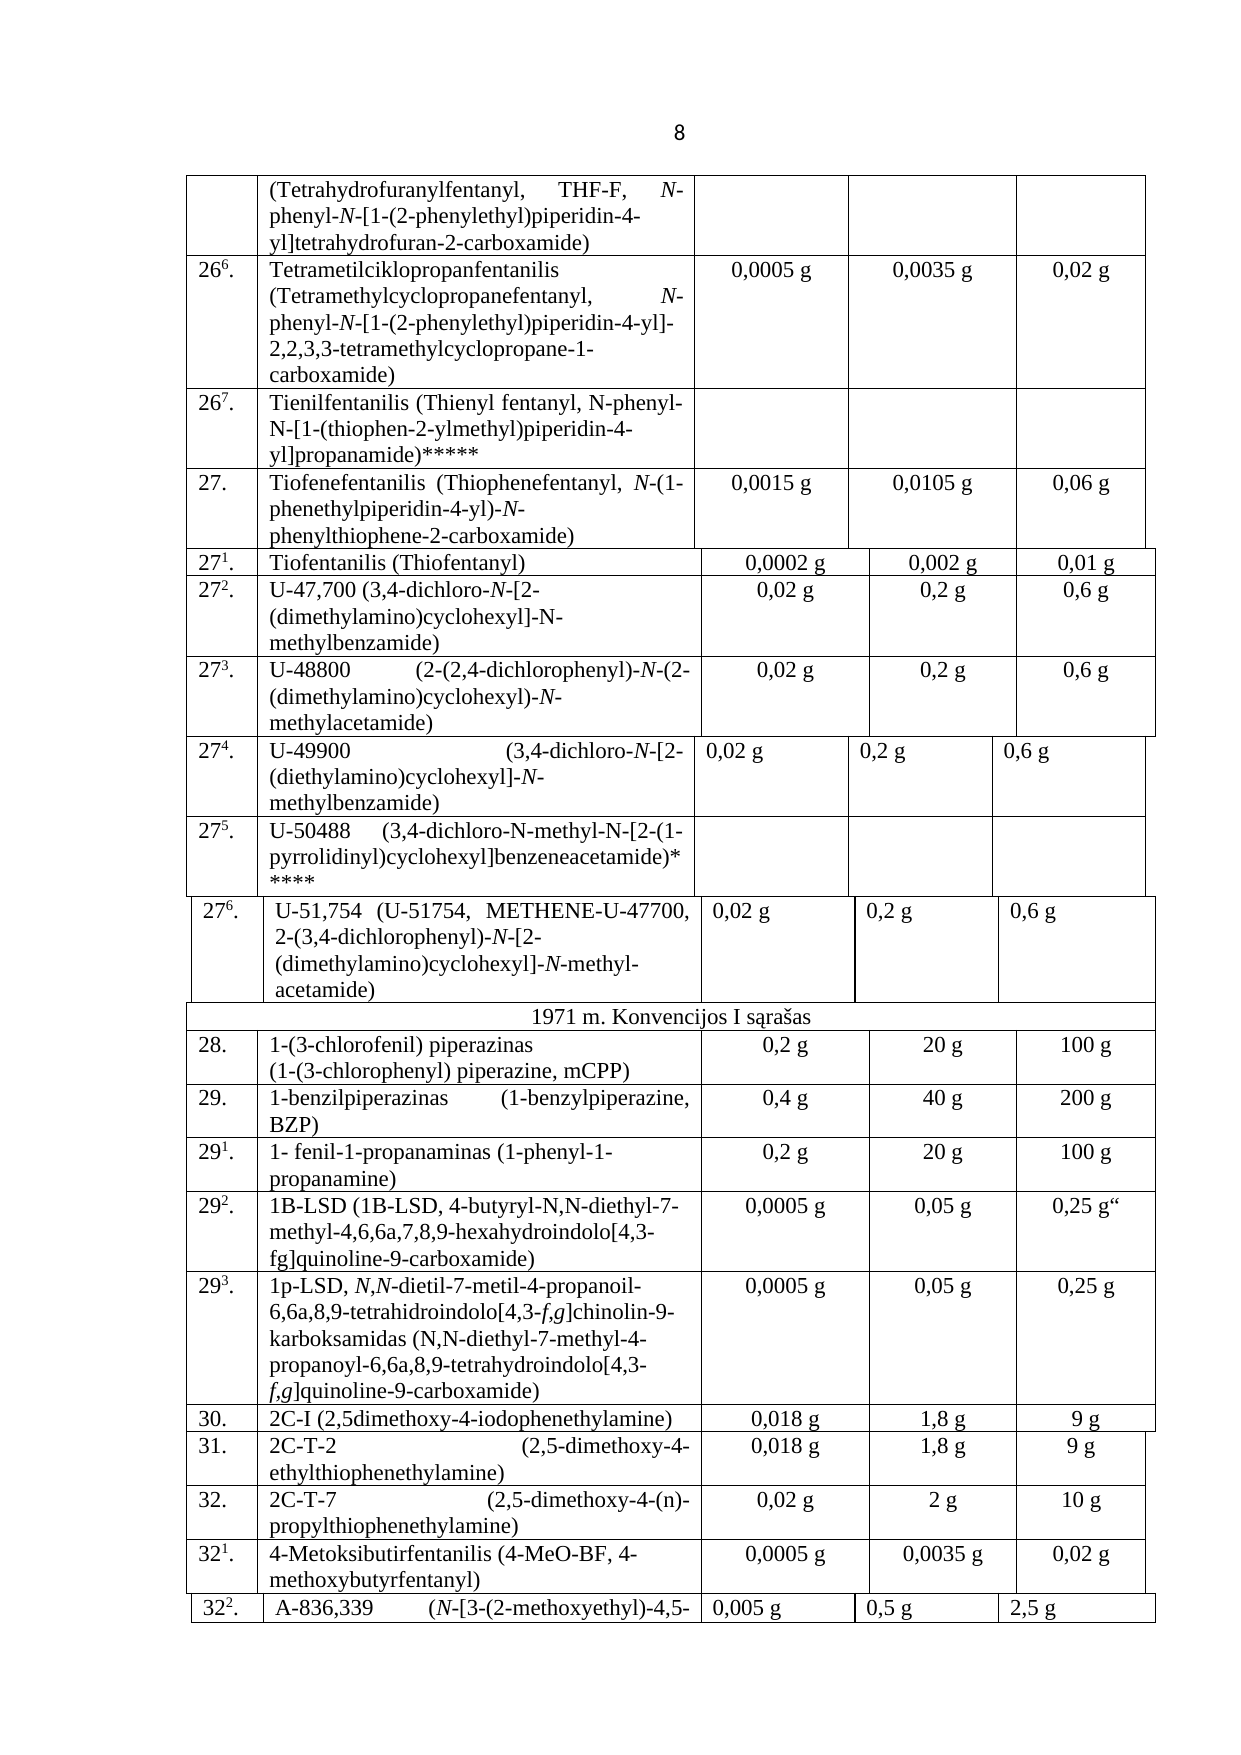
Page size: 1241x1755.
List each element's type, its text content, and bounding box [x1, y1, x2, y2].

table_cell 0,06 g [1017, 469, 1145, 548]
table_cell 0,2 g [702, 1138, 869, 1191]
table_cell 0,0005 g [702, 1192, 869, 1271]
table_cell 266. [187, 256, 257, 388]
table_cell 0,02 g [702, 657, 869, 736]
table_cell 273. [187, 657, 257, 736]
table_cell 1p-LSD, N,N-dietil-7-metil-4-propanoil-6,6a,8,9-tetrahidroindolo[4,3-f,g]chinolin-9-karboksamidas (N,N-diethyl-7-methyl-4-propanoyl-6,6a,8,9-tetrahydroindolo[4,3-f,g]quinoline-9-carboxamide) [258, 1272, 701, 1404]
table_cell 2C-T-7 (2,5-dimethoxy-4-(n)-propylthiophenethylamine) [258, 1486, 701, 1539]
table_cell 1-benzilpiperazinas (1-benzylpiperazine, BZP) [258, 1085, 701, 1137]
table_cell 1,8 g [870, 1432, 1016, 1485]
table_cell 0,0015 g [695, 469, 848, 548]
table_cell 2C-I (2,5dimethoxy-4-iodophenethylamine) [258, 1405, 701, 1431]
table_cell [695, 817, 848, 896]
table_cell 0,018 g [702, 1432, 869, 1485]
table_cell Tienilfentanilis (Thienyl fentanyl, N-phenyl-N-[1-(thiophen-2-ylmethyl)piperidin-4-yl]propanamide)***** [258, 389, 694, 468]
table_cell 0,6 g [993, 737, 1145, 816]
table_cell 1- fenil-1-propanaminas (1-phenyl-1-propanamine) [258, 1138, 701, 1191]
table_cell 0,05 g [870, 1272, 1016, 1404]
table_cell 274. [187, 737, 257, 816]
table_cell 276. [192, 897, 263, 1002]
table_cell 30. [187, 1405, 257, 1431]
table_cell 0,2 g [870, 576, 1016, 656]
table_cell 28. [187, 1031, 257, 1083]
table_cell [1146, 255, 1155, 388]
table_cell [187, 897, 191, 1002]
table_cell 32. [187, 1486, 257, 1539]
table_cell [1146, 175, 1155, 255]
table_cell 291. [187, 1138, 257, 1191]
table_cell 0,6 g [999, 897, 1155, 1002]
table_cell 9 g [1017, 1432, 1145, 1485]
table_cell 0,6 g [1017, 576, 1155, 656]
table_cell [1017, 176, 1145, 255]
table_cell [1146, 468, 1155, 548]
table_cell 1B-LSD (1B-LSD, 4-butyryl-N,N-diethyl-7-methyl-4,6,6a,7,8,9-hexahydroindolo[4,3-fg]quinoline-9-carboxamide) [258, 1192, 701, 1271]
table_cell 40 g [870, 1085, 1016, 1137]
table_cell 0,6 g [1017, 657, 1155, 736]
table_cell [1146, 816, 1155, 896]
table_cell Tiofenefentanilis (Thiophenefentanyl, N-(1-phenethylpiperidin-4-yl)-N-phenylthiophene-2-carboxamide) [258, 469, 694, 548]
table_cell [1146, 1539, 1155, 1592]
table_cell [1017, 389, 1145, 468]
table_cell 0,2 g [702, 1031, 869, 1083]
table_cell 29. [187, 1085, 257, 1137]
table_cell 2 g [870, 1486, 1016, 1539]
table_cell 0,0005 g [702, 1540, 869, 1592]
table_cell 0,0035 g [849, 256, 1016, 388]
table_cell 31. [187, 1432, 257, 1485]
table_cell 0,05 g [870, 1192, 1016, 1271]
table_cell Tetrametilciklopropanfentanilis (Tetramethylcyclopropanefentanyl, N-phenyl-N-[1-(2-phenylethyl)piperidin-4-yl]-2,2,3,3-tetramethylcyclopropane-1-carboxamide) [258, 256, 694, 388]
table_cell 321. [187, 1540, 257, 1592]
table_cell 200 g [1017, 1085, 1155, 1137]
table_cell 20 g [870, 1138, 1016, 1191]
table_cell 0,0105 g [849, 469, 1016, 548]
table_cell 1,8 g [870, 1405, 1016, 1431]
table_cell 0,4 g [702, 1085, 869, 1137]
table_cell 0,0005 g [702, 1272, 869, 1404]
table_cell 0,5 g [856, 1594, 998, 1622]
table_cell A-836,339 (N-[3-(2-methoxyethyl)-4,5- [264, 1594, 701, 1622]
table_cell 0,01 g [1017, 549, 1155, 575]
table_cell 267. [187, 389, 257, 468]
table_cell 1-(3-chlorofenil) piperazinas (1-(3-chlorophenyl) piperazine, mCPP) [258, 1031, 701, 1083]
table_cell 1971 m. Konvencijos I sąrašas [187, 1003, 1155, 1030]
table_cell 0,0035 g [870, 1540, 1016, 1592]
table_cell 10 g [1017, 1486, 1145, 1539]
table_cell 0,02 g [702, 576, 869, 656]
table_cell 100 g [1017, 1138, 1155, 1191]
table_cell 293. [187, 1272, 257, 1404]
table_cell [849, 176, 1016, 255]
table_cell [1146, 737, 1155, 816]
table_cell [849, 389, 1016, 468]
table_cell 2C-T-2 (2,5-dimethoxy-4-ethylthiophenethylamine) [258, 1432, 701, 1485]
table_cell 0,02 g [1017, 1540, 1145, 1592]
table_cell [695, 176, 848, 255]
table_cell 2,5 g [999, 1594, 1155, 1622]
table_cell [695, 389, 848, 468]
table_cell [849, 817, 992, 896]
table_cell U-49900 (3,4-dichloro-N-[2-(diethylamino)cyclohexyl]-N-methylbenzamide) [258, 737, 694, 816]
table_cell 0,002 g [870, 549, 1016, 575]
table_cell [1146, 1485, 1155, 1539]
table_cell 0,02 g [695, 737, 848, 816]
table_cell [1146, 1432, 1155, 1485]
table_cell 275. [187, 817, 257, 896]
table_cell U-48800 (2-(2,4-dichlorophenyl)-N-(2-(dimethylamino)cyclohexyl)-N-methylacetamide) [258, 657, 701, 736]
table_cell 20 g [870, 1031, 1016, 1083]
table_cell [1146, 388, 1155, 468]
table_cell 0,018 g [702, 1405, 869, 1431]
table_cell 271. [187, 549, 257, 575]
table_cell 0,2 g [856, 897, 998, 1002]
table_cell 0,25 g [1017, 1272, 1155, 1404]
table_cell 292. [187, 1192, 257, 1271]
table_cell [993, 817, 1145, 896]
table_cell U-47,700 (3,4-dichloro-N-[2-(dimethylamino)cyclohexyl]-N-methylbenzamide) [258, 576, 701, 656]
table_cell 272. [187, 576, 257, 656]
table_cell 4-Metoksibutirfentanilis (4-MeO-BF, 4-methoxybutyrfentanyl) [258, 1540, 701, 1592]
table_cell 0,2 g [849, 737, 992, 816]
table_cell 0,02 g [1017, 256, 1145, 388]
table_cell 0,2 g [870, 657, 1016, 736]
table_cell [187, 1594, 191, 1622]
table_cell 0,02 g [702, 1486, 869, 1539]
table_cell (Tetrahydrofuranylfentanyl, THF-F, N-phenyl-N-[1-(2-phenylethyl)piperidin-4-yl]tetrahydrofuran-2-carboxamide) [258, 176, 694, 255]
table_cell 100 g [1017, 1031, 1155, 1083]
table_cell Tiofentanilis (Thiofentanyl) [258, 549, 701, 575]
table_cell 9 g [1017, 1405, 1155, 1431]
table_cell 27. [187, 469, 257, 548]
table_cell 0,0002 g [702, 549, 869, 575]
table_cell 0,02 g [702, 897, 854, 1002]
table_cell [187, 176, 257, 255]
table_cell U-51,754 (U-51754, METHENE-U-47700, 2-(3,4-dichlorophenyl)-N-[2-(dimethylamino)cyclohexyl]-N-methyl-acetamide) [264, 897, 701, 1002]
table_cell 0,0005 g [695, 256, 848, 388]
table_cell 0,005 g [702, 1594, 854, 1622]
table_cell U-50488 (3,4-dichloro-N-methyl-N-[2-(1-pyrrolidinyl)cyclohexyl]benzeneacetamide)***** [258, 817, 694, 896]
table_cell 0,25 g“ [1017, 1192, 1155, 1271]
table_cell 322. [192, 1594, 263, 1622]
